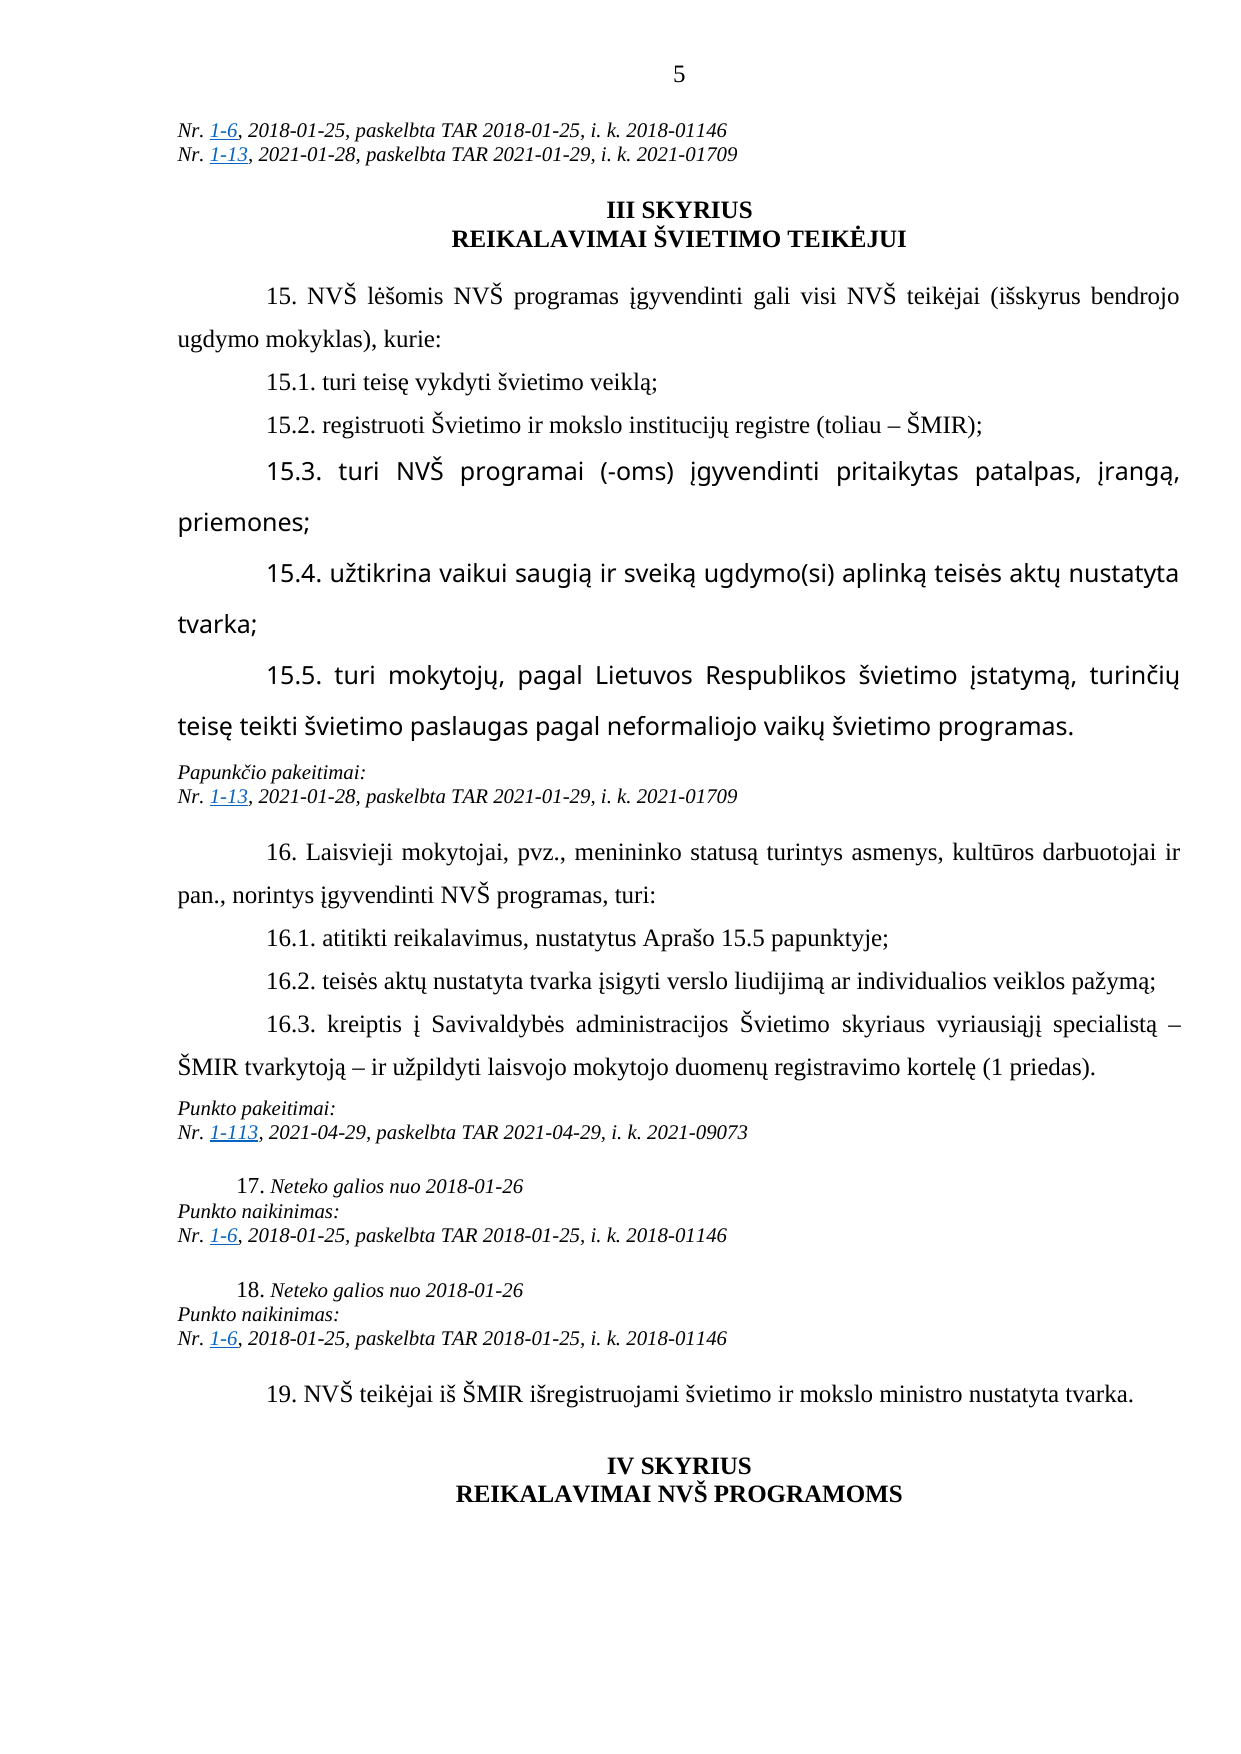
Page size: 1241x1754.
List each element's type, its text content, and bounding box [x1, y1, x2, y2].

text 19. NVŠ teikėjai iš ŠMIR išregistruojami švietimo ir mokslo ministro nustatyta tvarka. [177, 1379, 1181, 1408]
text Nr. 1-6, 2018-01-25, paskelbta TAR 2018-01-25, i. k. 2018-01146 [177, 1326, 1181, 1350]
text 15.5. turi mokytojų, pagal Lietuvos Respublikos švietimo įstatymą, turinčių teisę teikti švietimo paslaugas pagal neformaliojo vaikų švietimo programas. [177, 658, 1181, 743]
text IV SKYRIUS [177, 1451, 1181, 1479]
text Nr. 1-13, 2021-01-28, paskelbta TAR 2021-01-29, i. k. 2021-01709 [177, 784, 1181, 808]
text 15.4. užtikrina vaikui saugią ir sveiką ugdymo(si) aplinką teisės aktų nustatyta tvarka; [177, 556, 1181, 641]
text Nr. 1-113, 2021-04-29, paskelbta TAR 2021-04-29, i. k. 2021-09073 [177, 1120, 1181, 1144]
text 15.2. registruoti Švietimo ir mokslo institucijų registre (toliau – ŠMIR); [177, 411, 1181, 439]
text Punkto naikinimas: [177, 1302, 1181, 1326]
text 16. Laisvieji mokytojai, pvz., menininko statusą turintys asmenys, kultūros darbuotojai ir pan., norintys įgyvendinti NVŠ programas, turi: [177, 837, 1181, 909]
text Nr. 1-6, 2018-01-25, paskelbta TAR 2018-01-25, i. k. 2018-01146 [177, 1223, 1181, 1247]
text 17. Neteko galios nuo 2018-01-26 [177, 1172, 1181, 1199]
text 18. Neteko galios nuo 2018-01-26 [177, 1276, 1181, 1302]
text Punkto naikinimas: [177, 1199, 1181, 1223]
text REIKALAVIMAI ŠVIETIMO TEIKĖJUI [177, 224, 1181, 252]
text Punkto pakeitimai: [177, 1096, 1181, 1120]
text III SKYRIUS [177, 195, 1181, 224]
text 16.1. atitikti reikalavimus, nustatytus Aprašo 15.5 papunktyje; [177, 923, 1181, 952]
text REIKALAVIMAI NVŠ PROGRAMOMS [177, 1479, 1181, 1508]
text 15. NVŠ lėšomis NVŠ programas įgyvendinti gali visi NVŠ teikėjai (išskyrus bendrojo ugdymo mokyklas), kurie: [177, 281, 1181, 353]
text Nr. 1-6, 2018-01-25, paskelbta TAR 2018-01-25, i. k. 2018-01146 [177, 118, 1181, 142]
text 16.3. kreiptis į Savivaldybės administracijos Švietimo skyriaus vyriausiąjį specialistą – ŠMIR tvarkytoją – ir užpildyti laisvojo mokytojo duomenų registravimo kortelę (1 priedas). [177, 1009, 1181, 1081]
text Nr. 1-13, 2021-01-28, paskelbta TAR 2021-01-29, i. k. 2021-01709 [177, 142, 1181, 166]
text 15.1. turi teisę vykdyti švietimo veiklą; [177, 367, 1181, 396]
text 16.2. teisės aktų nustatyta tvarka įsigyti verslo liudijimą ar individualios veiklos pažymą; [177, 966, 1181, 995]
text Papunkčio pakeitimai: [177, 760, 1181, 784]
text 15.3. turi NVŠ programai (-oms) įgyvendinti pritaikytas patalpas, įrangą, priemones; [177, 454, 1181, 539]
